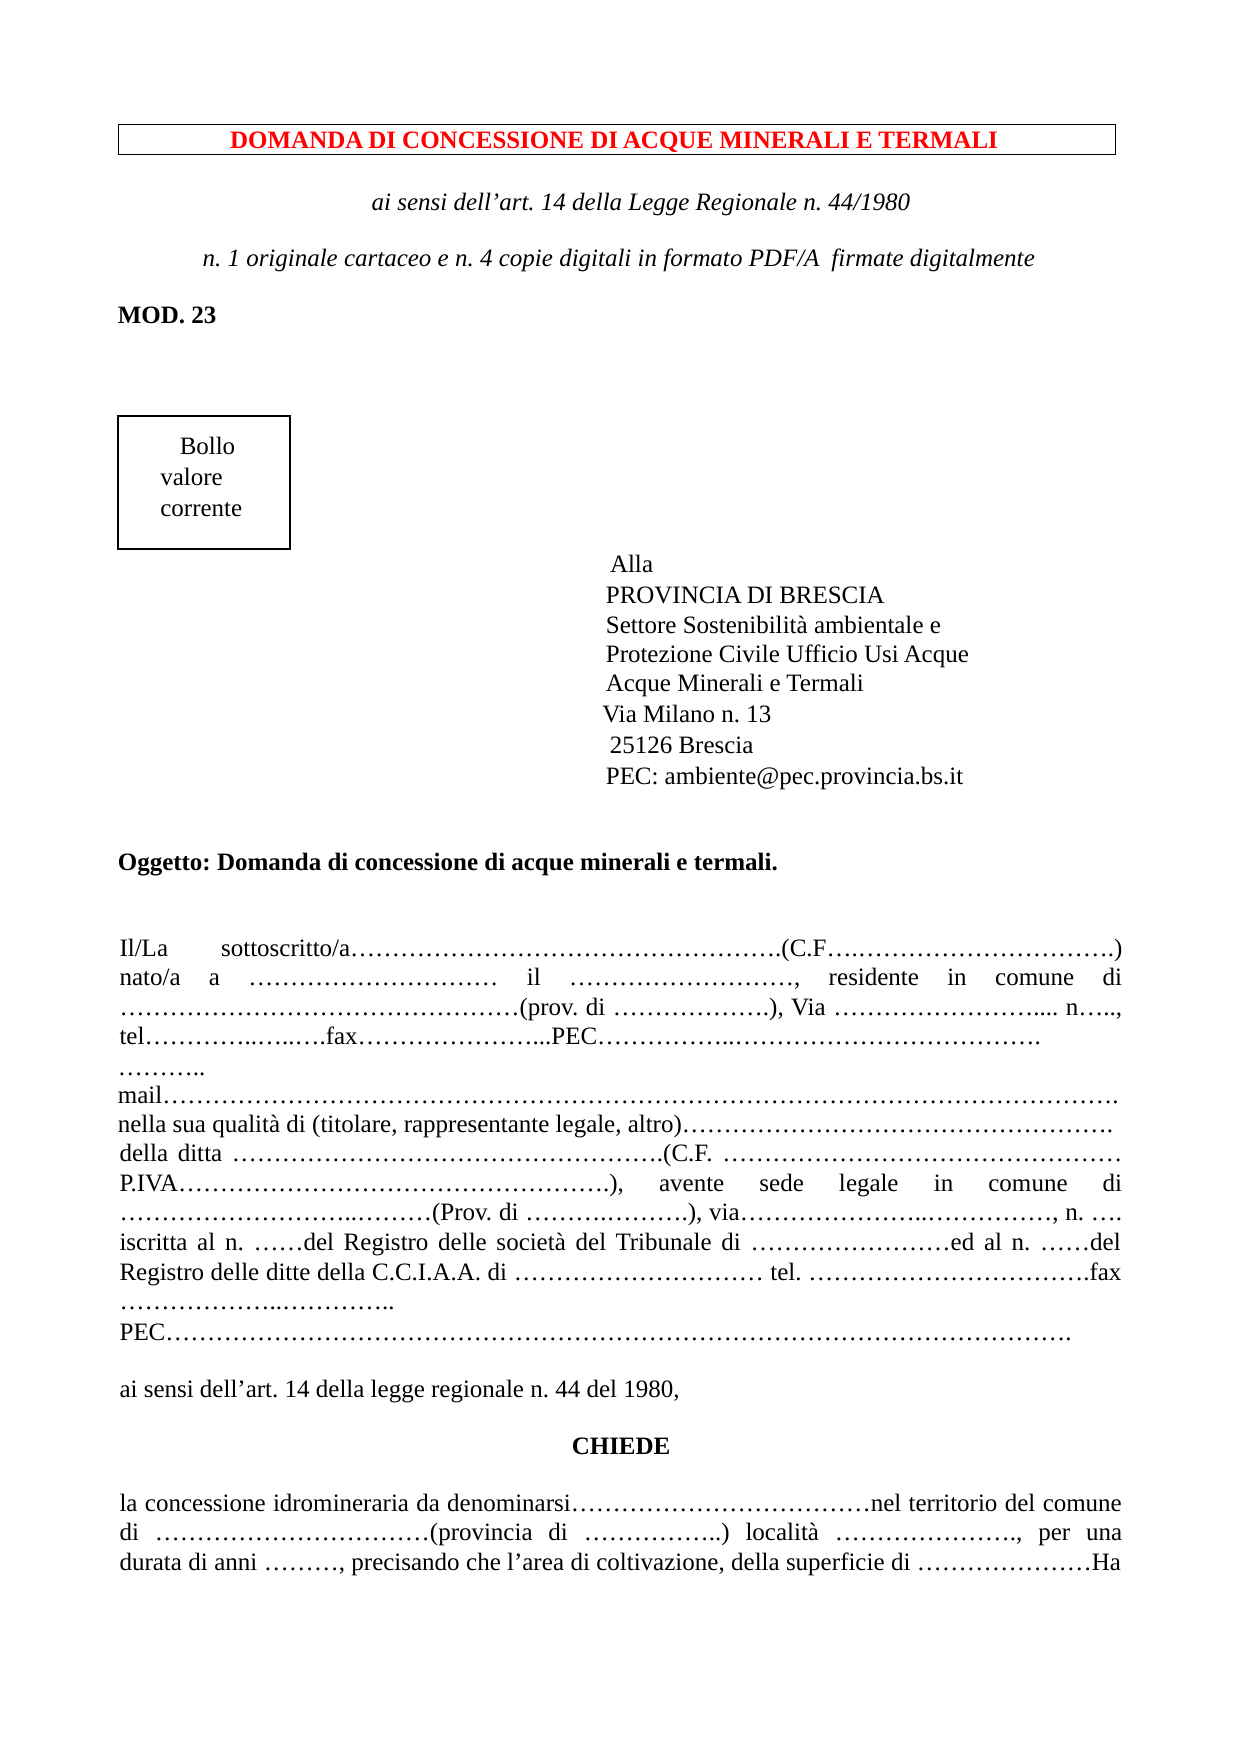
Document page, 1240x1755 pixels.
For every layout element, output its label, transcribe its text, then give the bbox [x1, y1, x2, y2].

text PEC………………………………………………………………………………………………. [119, 1317, 1122, 1346]
text ……….. mail……………………………………………………………………………………………………. nella sua qualità di (titolare, rappresentante legale, altro)……………………………………………. [118, 1052, 1122, 1138]
text CHIEDE [119, 1431, 1122, 1459]
text Via Milano n. 13 [251, 699, 1122, 728]
text Oggetto: Domanda di concessione di acque minerali e termali. [118, 847, 1122, 876]
text Settore Sostenibilità ambientale e Protezione Civile Ufficio Usi Acque [606, 611, 992, 668]
text Acque Minerali e Termali [606, 668, 1122, 697]
text PROVINCIA DI BRESCIA [606, 580, 1122, 609]
text ai sensi dell’art. 14 della Legge Regionale n. 44/1980 [162, 187, 1122, 215]
table_header Bollo valore corrente [119, 417, 289, 547]
text 25126 Brescia [266, 730, 1097, 759]
text ai sensi dell’art. 14 della legge regionale n. 44 del 1980, [119, 1374, 1122, 1403]
text n. 1 originale cartaceo e n. 4 copie digitali in formato PDF/A firmate digitalmente [162, 243, 1078, 272]
text Alla [466, 549, 786, 578]
text MOD. 23 [118, 301, 1122, 329]
text della ditta …………………………………………….(C.F. ………………………………………… P.IVA…………………………………………….), avente sede legale in comune di ………………………..………(Prov. di ……….……….), via…………………..……………, n. …. iscritta al n. ……del Registro delle società del Tribunale di ……………………ed al n. ……del Registro delle ditte della C.C.I.A.A. di ………………………… tel. …………………………….fax ………………..………….. [119, 1138, 1122, 1315]
text la concessione idromineraria da denominarsi………………………………nel territorio del comune di ……………………………(provincia di ……………..) località …………………., per una durata di anni ………, precisando che l’area di coltivazione, della superficie di …………………Ha [119, 1488, 1122, 1576]
text DOMANDA DI CONCESSIONE DI ACQUE MINERALI E TERMALI [119, 125, 1115, 154]
text Il/La sottoscritto/a…………………………………………….(C.F….………………………….) nato/a a ………………………… il ………………………, residente in comune di …………………………………………(prov. di ……………….), Via …………………….... n….., tel…………..…..….fax…………………...PEC……………..………………………………. [119, 933, 1122, 1050]
text PEC: ambiente@pec.provincia.bs.it [606, 761, 1122, 790]
